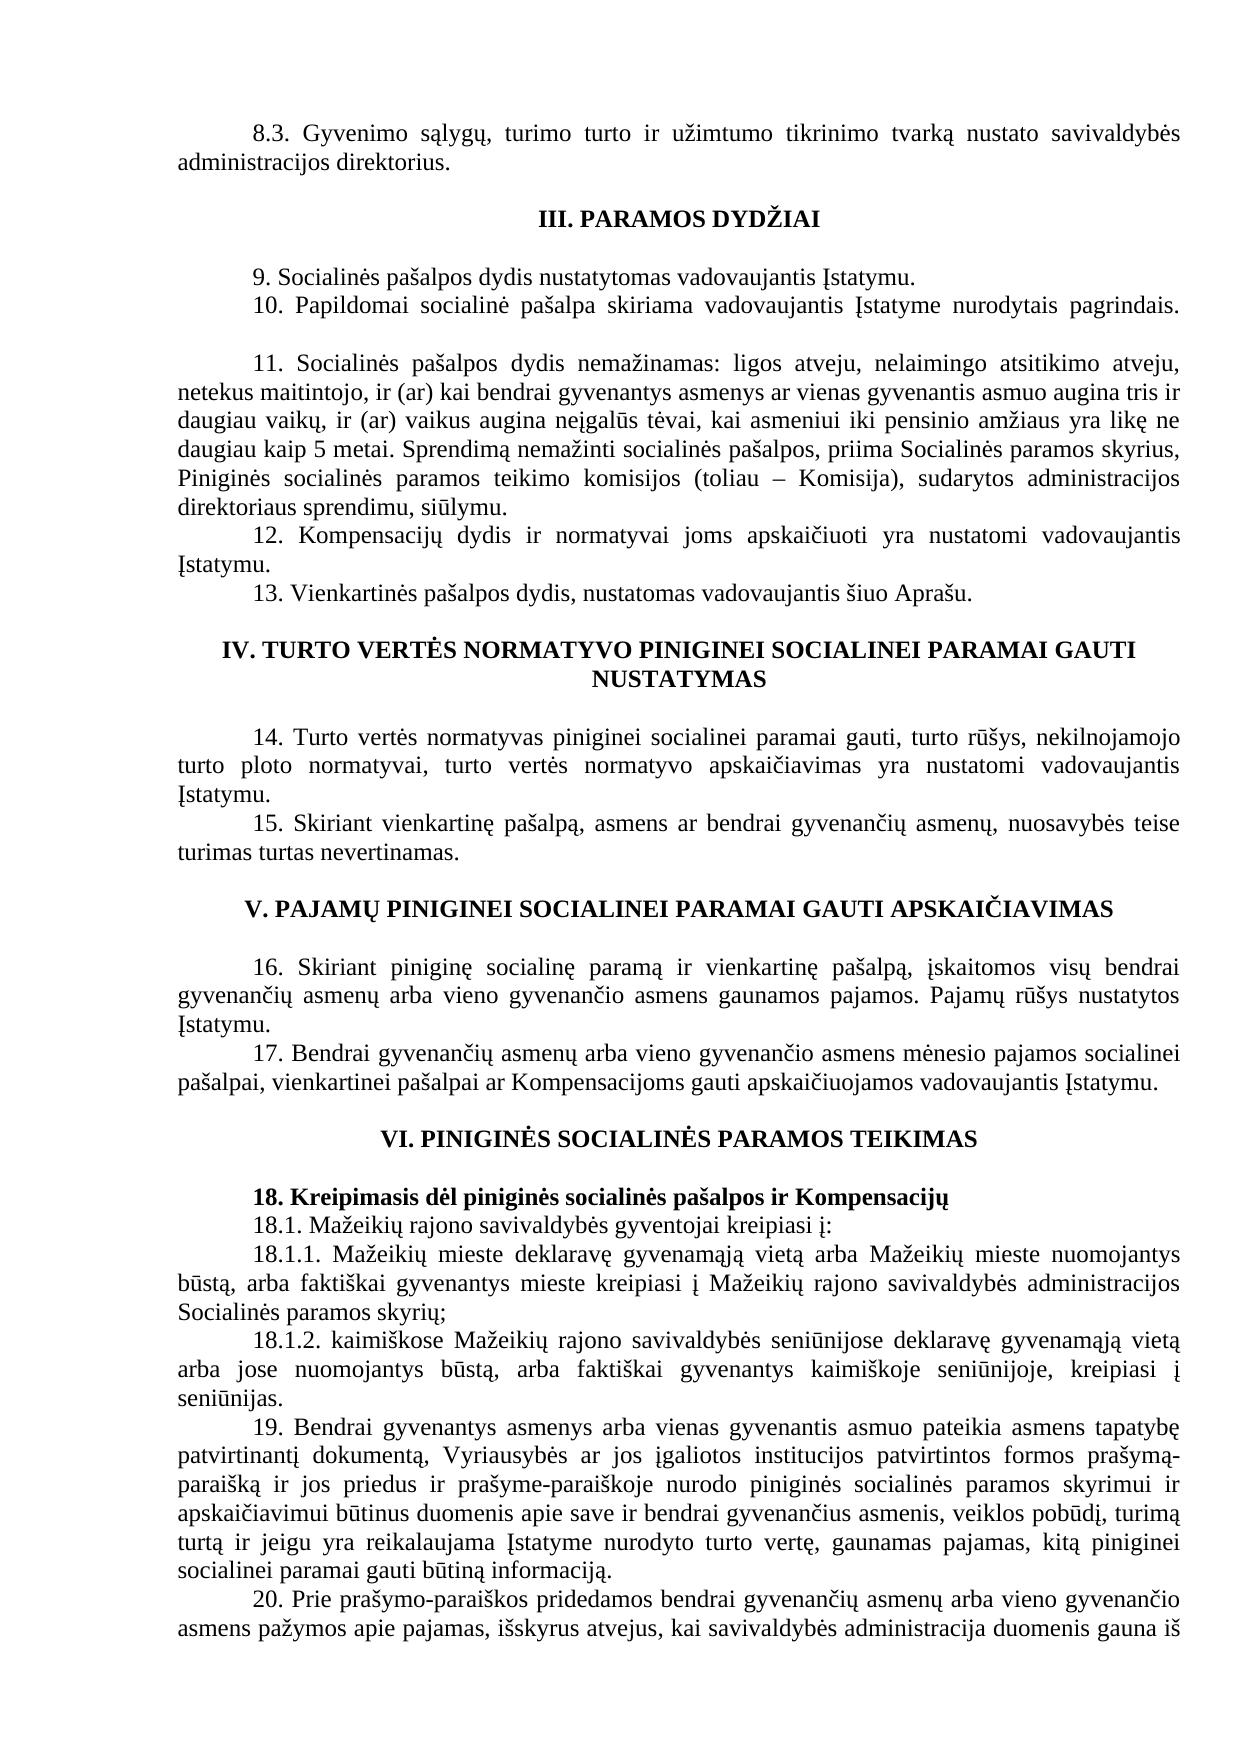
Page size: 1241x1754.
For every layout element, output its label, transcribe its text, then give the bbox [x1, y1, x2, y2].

text 19. Bendrai gyvenantys asmenys arba vienas gyvenantis asmuo pateikia asmens tapatybę patvirtinantį dokumentą, Vyriausybės ar jos įgaliotos institucijos patvirtintos formos prašymą-paraišką ir jos priedus ir prašyme-paraiškoje nurodo piniginės socialinės paramos skyrimui ir apskaičiavimui būtinus duomenis apie save ir bendrai gyvenančius asmenis, veiklos pobūdį, turimą turtą ir jeigu yra reikalaujama Įstatyme nurodyto turto vertę, gaunamas pajamas, kitą piniginei socialinei paramai gauti būtiną informaciją. [177, 1412, 1181, 1584]
text 16. Skiriant piniginę socialinę paramą ir vienkartinę pašalpą, įskaitomos visų bendrai gyvenančių asmenų arba vieno gyvenančio asmens gaunamos pajamos. Pajamų rūšys nustatytos Įstatymu. [177, 952, 1181, 1038]
text 20. Prie prašymo-paraiškos pridedamos bendrai gyvenančių asmenų arba vieno gyvenančio asmens pažymos apie pajamas, išskyrus atvejus, kai savivaldybės administracija duomenis gauna iš [177, 1584, 1181, 1642]
text 11. Socialinės pašalpos dydis nemažinamas: ligos atveju, nelaimingo atsitikimo atveju, netekus maitintojo, ir (ar) kai bendrai gyvenantys asmenys ar vienas gyvenantis asmuo augina tris ir daugiau vaikų, ir (ar) vaikus augina neįgalūs tėvai, kai asmeniui iki pensinio amžiaus yra likę ne daugiau kaip 5 metai. Sprendimą nemažinti socialinės pašalpos, priima Socialinės paramos skyrius, Piniginės socialinės paramos teikimo komisijos (toliau – Komisija), sudarytos administracijos direktoriaus sprendimu, siūlymu. [177, 348, 1181, 521]
text 17. Bendrai gyvenančių asmenų arba vieno gyvenančio asmens mėnesio pajamos socialinei pašalpai, vienkartinei pašalpai ar Kompensacijoms gauti apskaičiuojamos vadovaujantis Įstatymu. [177, 1038, 1181, 1096]
text 9. Socialinės pašalpos dydis nustatytomas vadovaujantis Įstatymu. [177, 262, 1181, 291]
text III. PARAMOS DYDŽIAI [177, 204, 1181, 233]
text 18.1. Mažeikių rajono savivaldybės gyventojai kreipiasi į: [177, 1211, 1181, 1239]
text 18.1.1. Mažeikių mieste deklaravę gyvenamąją vietą arba Mažeikių mieste nuomojantys būstą, arba faktiškai gyvenantys mieste kreipiasi į Mažeikių rajono savivaldybės administracijos Socialinės paramos skyrių; [177, 1239, 1181, 1326]
text V. PAJAMŲ PINIGINEI SOCIALINEI PARAMAI GAUTI APSKAIČIAVIMAS [177, 894, 1181, 923]
text 15. Skiriant vienkartinę pašalpą, asmens ar bendrai gyvenančių asmenų, nuosavybės teise turimas turtas nevertinamas. [177, 808, 1181, 866]
text VI. PINIGINĖS SOCIALINĖS PARAMOS TEIKIMAS [177, 1124, 1181, 1153]
text 13. Vienkartinės pašalpos dydis, nustatomas vadovaujantis šiuo Aprašu. [177, 578, 1181, 607]
text 10. Papildomai socialinė pašalpa skiriama vadovaujantis Įstatyme nurodytais pagrindais. [177, 291, 1181, 348]
text 18.1.2. kaimiškose Mažeikių rajono savivaldybės seniūnijose deklaravę gyvenamąją vietą arba jose nuomojantys būstą, arba faktiškai gyvenantys kaimiškoje seniūnijoje, kreipiasi į seniūnijas. [177, 1326, 1181, 1412]
text IV. TURTO VERTĖS NORMATYVO PINIGINEI SOCIALINEI PARAMAI GAUTI NUSTATYMAS [177, 636, 1181, 693]
text 8.3. Gyvenimo sąlygų, turimo turto ir užimtumo tikrinimo tvarką nustato savivaldybės administracijos direktorius. [177, 118, 1181, 176]
text 18. Kreipimasis dėl piniginės socialinės pašalpos ir Kompensacijų [177, 1182, 1181, 1211]
text 12. Kompensacijų dydis ir normatyvai joms apskaičiuoti yra nustatomi vadovaujantis Įstatymu. [177, 521, 1181, 578]
text 14. Turto vertės normatyvas piniginei socialinei paramai gauti, turto rūšys, nekilnojamojo turto ploto normatyvai, turto vertės normatyvo apskaičiavimas yra nustatomi vadovaujantis Įstatymu. [177, 722, 1181, 808]
